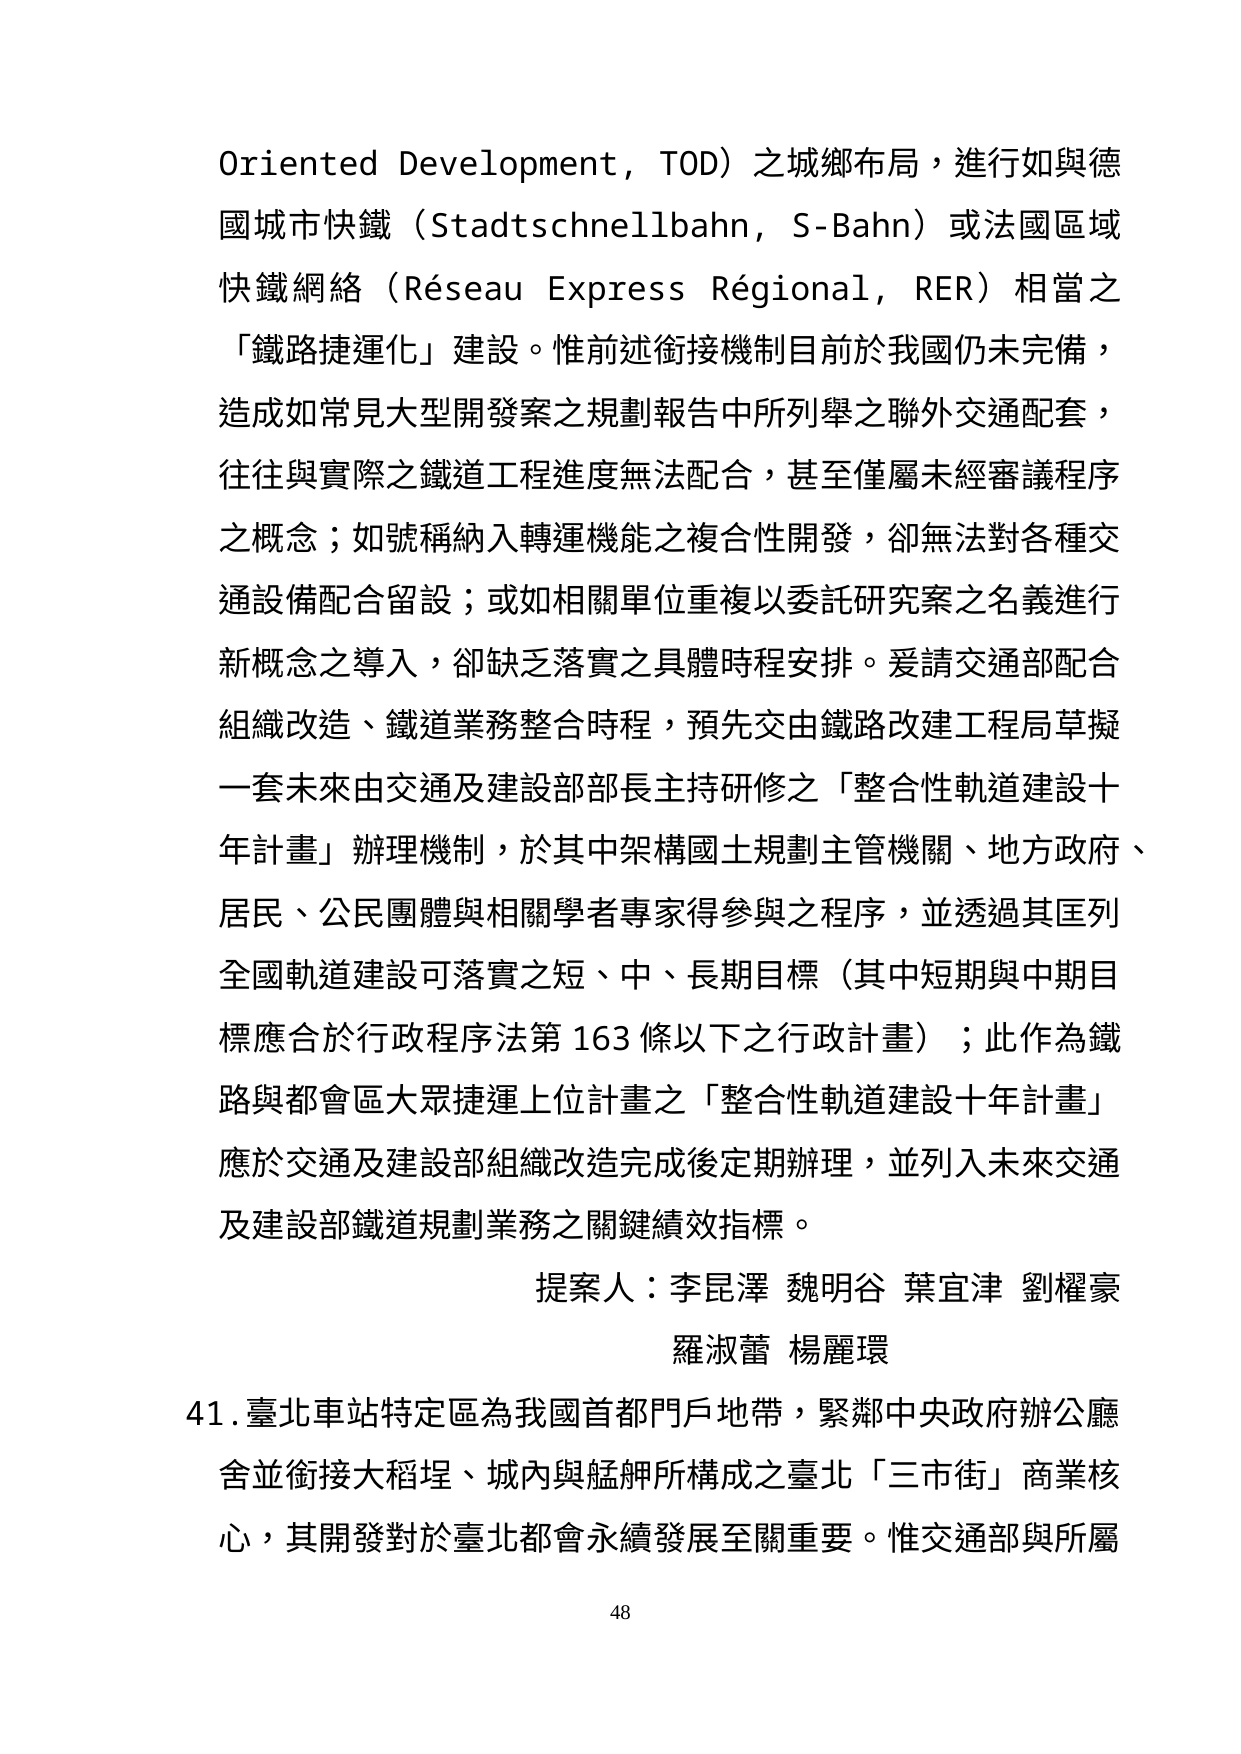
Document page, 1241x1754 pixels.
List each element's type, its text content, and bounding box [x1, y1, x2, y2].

text 提案人：李昆澤 魏明谷 葉宜津 劉櫂豪 羅淑蕾 楊麗環 [535, 1244, 1122, 1369]
text 41.臺北車站特定區為我國首都門戶地帶，緊鄰中央政府辦公廳舍並銜接大稻埕、城內與艋舺所構成之臺北「三市街」商業核心，其開發對於臺北都會永續發展至關重要。惟交通部與所屬機關雖於此區經管大量土地，從「太極雙星」案卻可看出其怠於行使所有權人權利；而由交通部臺灣鐵路管理局主導之「臺北車站特定區E1、E2及D1西半街廓」案，雖其所需之相關都市計畫配套於1998年5月即在臺北市陳水扁市長任內展開，但15年後臺灣鐵路管理局之推動進度仍甚緩慢。矧臺北車站特定區之開發需中央地方之相互配合，惟於鐵路地下化周邊工程漸次完成、相關建設可加速進行之今日，交通部與臺北市政府就臺北車站特定專用區之發展仍未有固定之任務編組，難保1993年內政部核定之臺北車站特定區主要計畫礙難辦理、細部設計不斷變更等情事不再發生；況且缺乏固定之組織編組，亦不利社區之意見反餽與公眾之資訊取得。爰要求交通部應於3個月內與臺北市政府組成2個月一次之「臺北車站特定區開發工作會報」、將歷次工作會報之議程與主要結論公告上網並於交通部或所屬既有網站，設置「臺北車站特定區開發專頁」以強化資訊揭露。 [185, 1369, 1122, 1557]
text 40.交通部辦理鐵路改建已跨入第30年，相關工程對改善鐵路線形、提高鐵路運作效率與形塑城鄉風貌已有相當成效，惟如都會區路線容量的擴充、非都會區軌道運輸可及性的強化與營運「緩急分離」的推廣，仍需政府資源的持續投入。矧我國以1,067公釐軌距為骨幹之環島鐵路網係屬整合性大眾運輸規劃與整體國土空間政策的一環，與其他鐵道事業及都市計畫應有相互配合之機制，以推動大眾運輸導向（Transit－Oriented Development, TOD）之城鄉布局，進行如與德國城市快鐵（Stadtschnellbahn, S-Bahn）或法國區域快鐵網絡（Réseau Express Régional, RER）相當之「鐵路捷運化」建設。惟前述銜接機制目前於我國仍未完備，造成如常見大型開發案之規劃報告中所列舉之聯外交通配套，往往與實際之鐵道工程進度無法配合，甚至僅屬未經審議程序之概念；如號稱納入轉運機能之複合性開發，卻無法對各種交通設備配合留設；或如相關單位重複以委託研究案之名義進行新概念之導入，卻缺乏落實之具體時程安排。爰請交通部配合組織改造、鐵道業務整合時程，預先交由鐵路改建工程局草擬一套未來由交通及建設部部長主持研修之「整合性軌道建設十年計畫」辦理機制，於其中架構國土規劃主管機關、地方政府、居民、公民團體與相關學者專家得參與之程序，並透過其匡列全國軌道建設可落實之短、中、長期目標（其中短期與中期目標應合於行政程序法第163條以下之行政計畫）；此作為鐵路與都會區大眾捷運上位計畫之「整合性軌道建設十年計畫」應於交通及建設部組織改造完成後定期辦理，並列入未來交通及建設部鐵道規劃業務之關鍵績效指標。 [185, 119, 1122, 1244]
